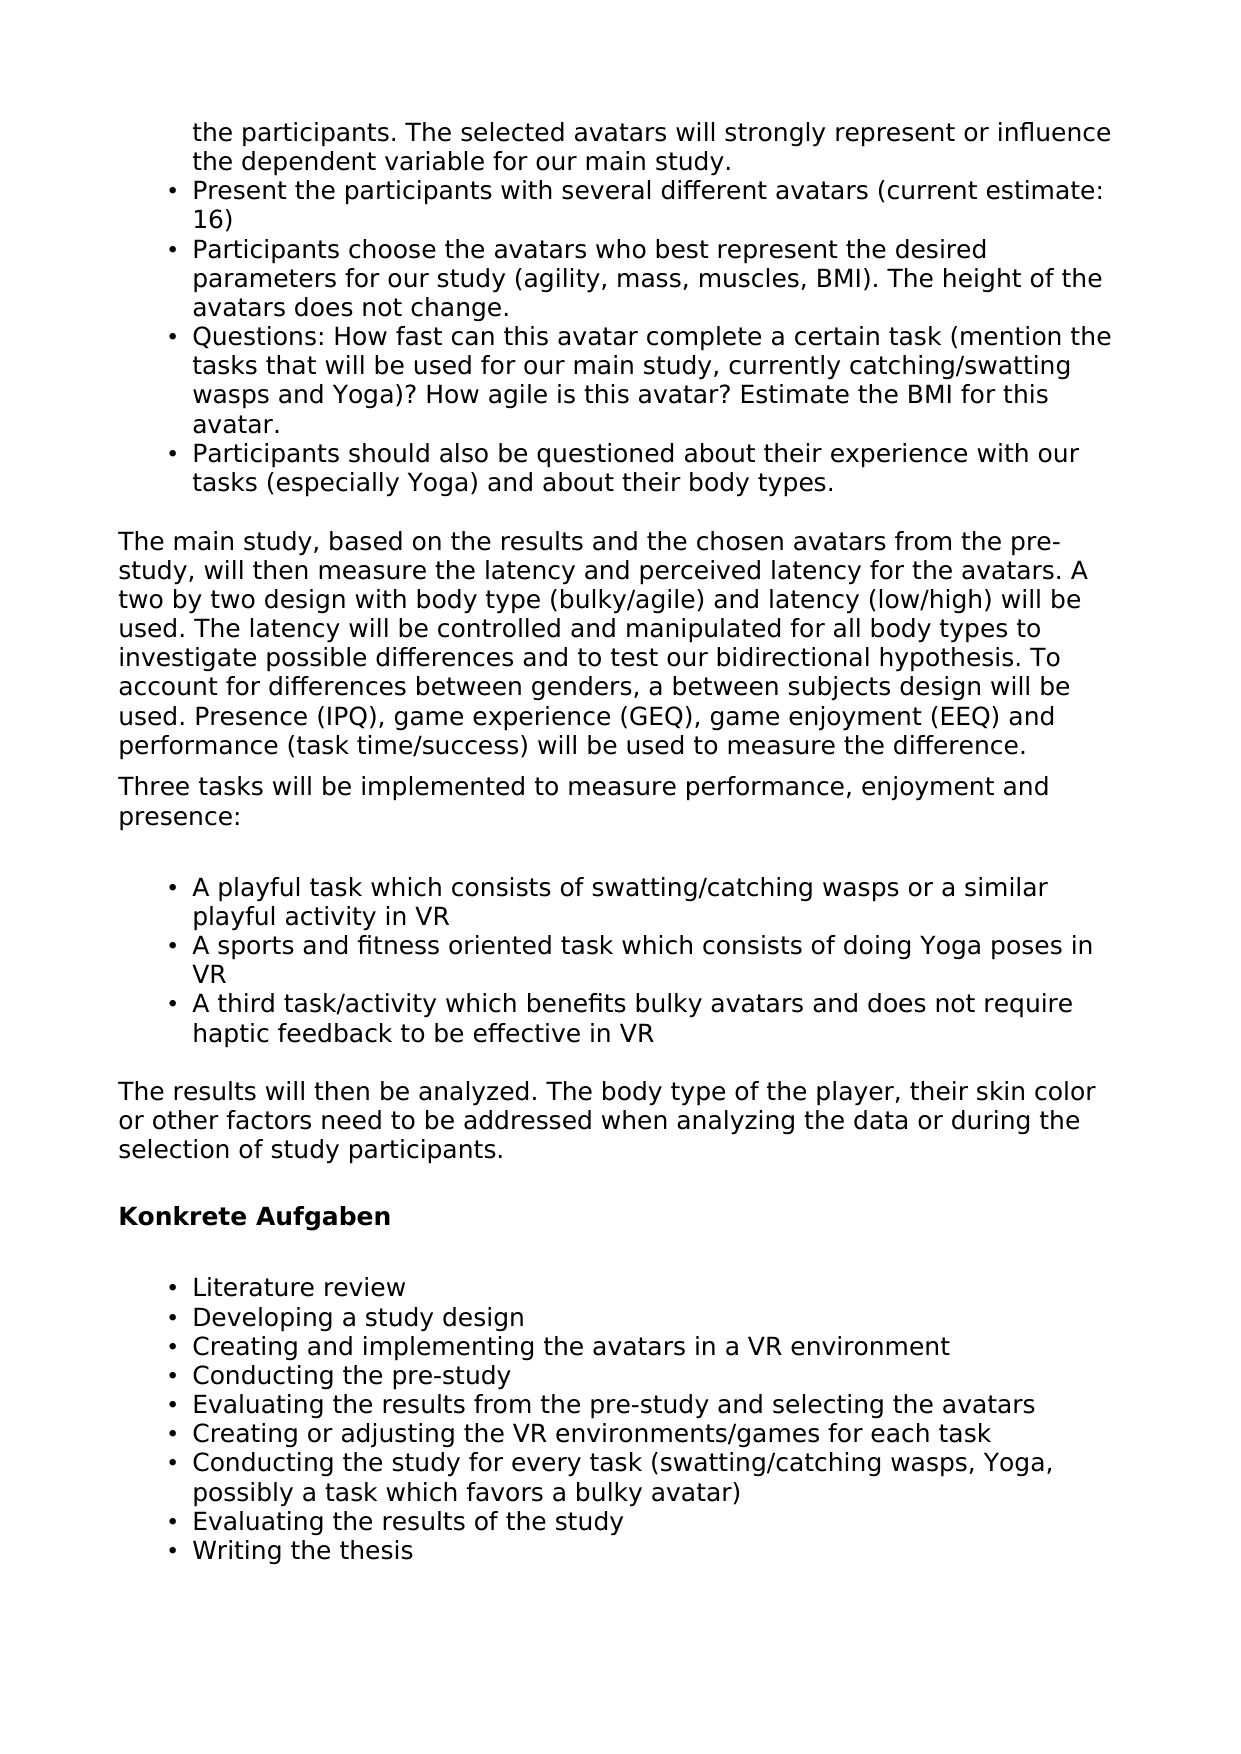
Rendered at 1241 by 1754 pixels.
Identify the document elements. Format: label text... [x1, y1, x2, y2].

subtitle Konkrete Aufgaben [118, 1202, 1122, 1232]
list Evaluating the results from the pre-study and selecting the avatars [177, 1390, 1122, 1419]
list Conducting the study for every task (swatting/catching wasps, Yoga, possibly a task which favors a bulky avatar) [177, 1448, 1122, 1507]
list Questions: How fast can this avatar complete a certain task (mention the tasks that will be used for our main study, currently catching/swatting wasps and Yoga)? How agile is this avatar? Estimate the BMI for this avatar. [177, 322, 1122, 439]
list Conducting the pre-study [177, 1361, 1122, 1390]
list Present the participants with several different avatars (current estimate: 16) [177, 176, 1122, 235]
list A playful task which consists of swatting/catching wasps or a similar playful activity in VR [177, 873, 1122, 931]
list Participants should also be questioned about their experience with our tasks (especially Yoga) and about their body types. [177, 439, 1122, 497]
list Literature review [177, 1273, 1122, 1303]
list Creating or adjusting the VR environments/games for each task [177, 1419, 1122, 1448]
list Creating and implementing the avatars in a VR environment [177, 1332, 1122, 1361]
list A sports and fitness oriented task which consists of doing Yoga poses in VR [177, 931, 1122, 989]
list Developing a study design [177, 1303, 1122, 1332]
list Evaluating the results of the study [177, 1507, 1122, 1536]
list the participants. The selected avatars will strongly represent or influence the dependent variable for our main study. [177, 118, 1122, 176]
text The results will then be analyzed. The body type of the player, their skin color or other factors need to be addressed when analyzing the data or during the selection of study participants. [118, 1077, 1122, 1165]
list Writing the thesis [177, 1536, 1122, 1565]
list Participants choose the avatars who best represent the desired parameters for our study (agility, mass, muscles, BMI). The height of the avatars does not change. [177, 235, 1122, 322]
text The main study, based on the results and the chosen avatars from the pre-study, will then measure the latency and perceived latency for the avatars. A two by two design with body type (bulky/agile) and latency (low/high) will be used. The latency will be controlled and manipulated for all body types to investigate possible differences and to test our bidirectional hypothesis. To account for differences between genders, a between subjects design will be used. Presence (IPQ), game experience (GEQ), game enjoyment (EEQ) and performance (task time/success) will be used to measure the difference. [118, 527, 1122, 760]
text Three tasks will be implemented to measure performance, enjoyment and presence: [118, 773, 1122, 831]
list A third task/activity which benefits bulky avatars and does not require haptic feedback to be effective in VR [177, 989, 1122, 1048]
